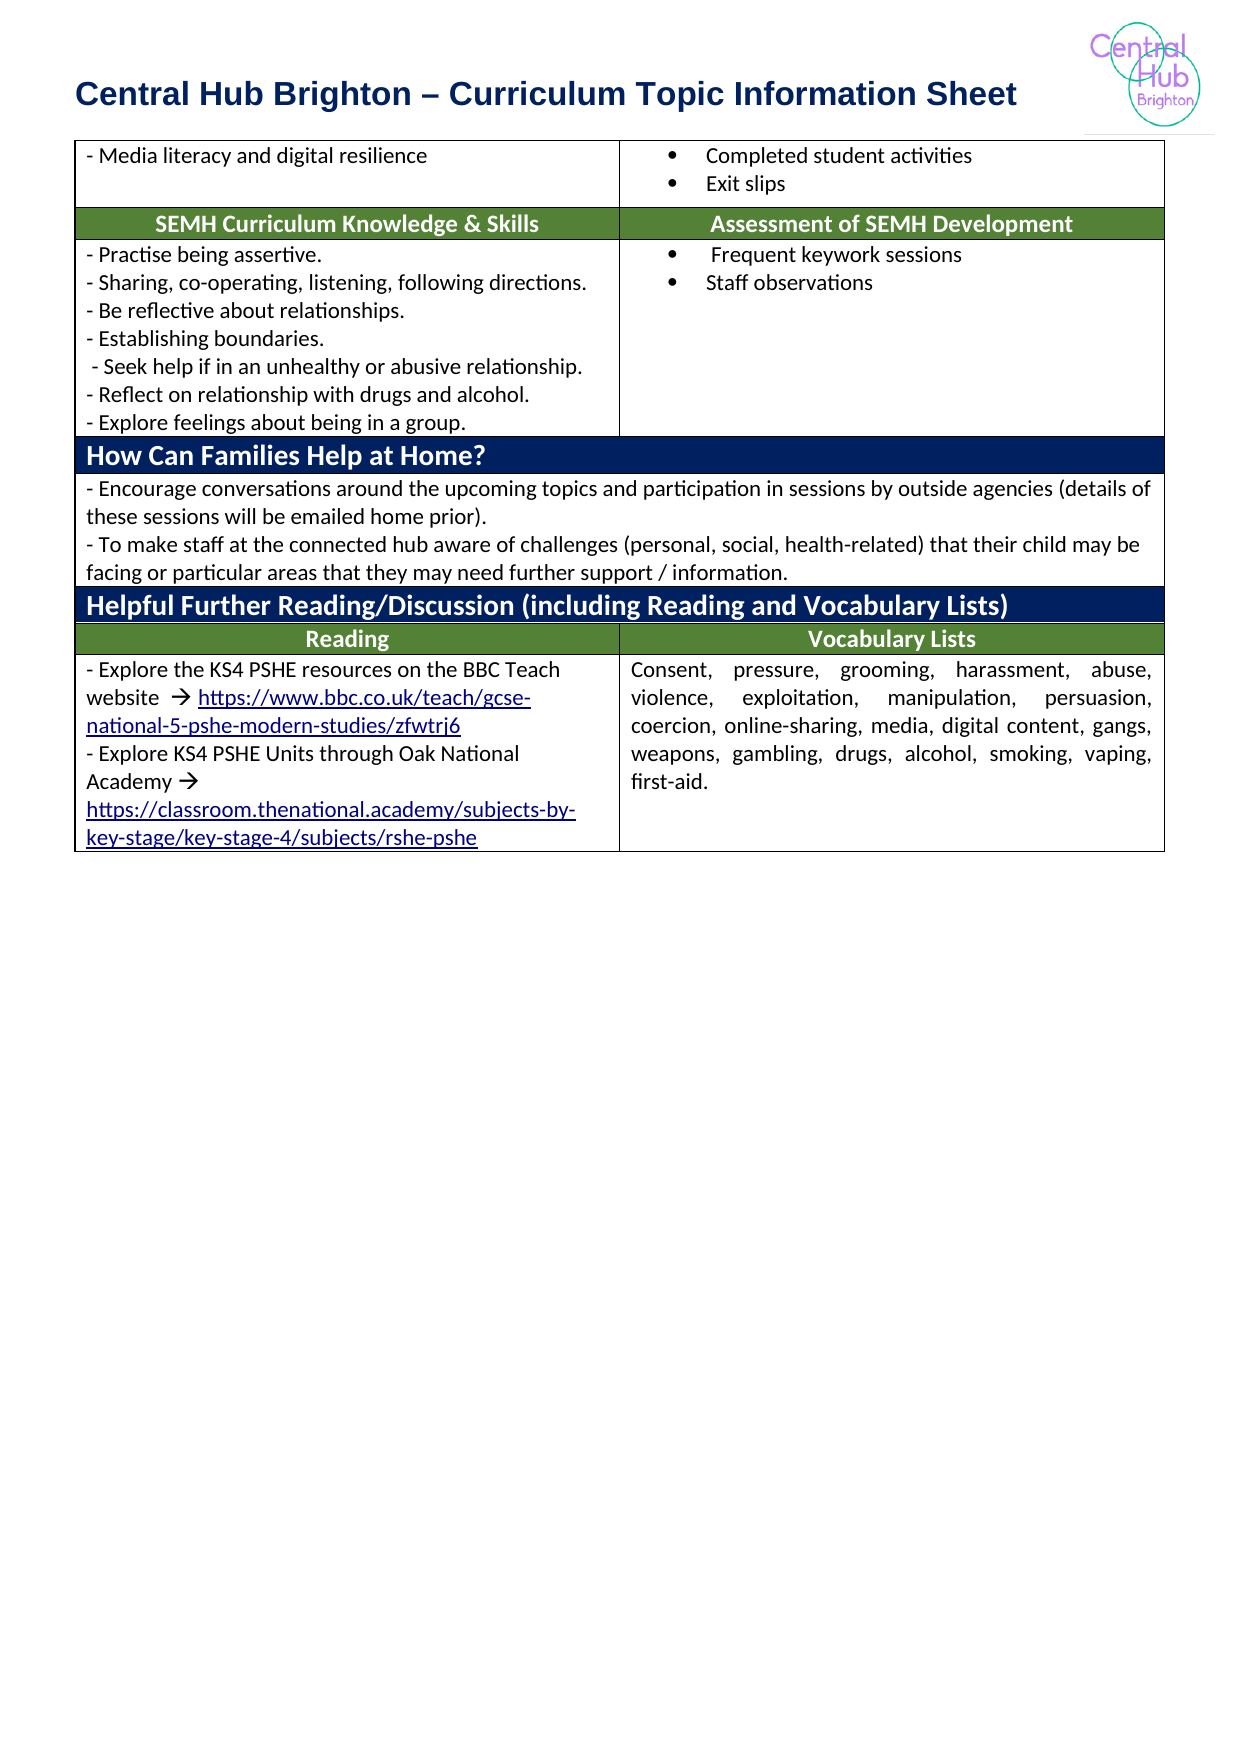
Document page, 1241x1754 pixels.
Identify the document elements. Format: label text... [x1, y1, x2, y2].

table_cell - Encourage conversations around the upcoming topics and participation in sessions by outside agencies (details of these sessions will be emailed home prior). - To make staff at the connected hub aware of challenges (personal, social, health-related) that their child may be facing or particular areas that they may need further support / information. [76, 474, 1164, 586]
table_cell - Practise being assertive. - Sharing, co-operating, listening, following directions. - Be reflective about relationships. - Establishing boundaries. - Seek help if in an unhealthy or abusive relationship. - Reflect on relationship with drugs and alcohol. - Explore feelings about being in a group. [76, 240, 619, 436]
table_cell Assessment of SEMH Development [620, 208, 1164, 239]
table_cell How Can Families Help at Home? [76, 437, 1164, 473]
table_cell Frequent keywork sessions Staff observations [620, 240, 1164, 436]
table_cell Consent, pressure, grooming, harassment, abuse, violence, exploitation, manipulation, persuasion, coercion, online-sharing, media, digital content, gangs, weapons, gambling, drugs, alcohol, smoking, vaping, first-aid. [620, 655, 1164, 851]
table_cell - Media literacy and digital resilience [76, 141, 619, 207]
table_cell Helpful Further Reading/Discussion (including Reading and Vocabulary Lists) [76, 587, 1164, 622]
table_cell SEMH Curriculum Knowledge & Skills [76, 208, 619, 239]
table_cell - Explore the KS4 PSHE resources on the BBC Teach website  https://www.bbc.co.uk/teach/gcse-national-5-pshe-modern-studies/zfwtrj6 - Explore KS4 PSHE Units through Oak National Academy  https://classroom.thenational.academy/subjects-by-key-stage/key-stage-4/subjects/rshe-pshe [76, 655, 619, 851]
table_cell Reading [76, 624, 619, 654]
table_cell Vocabulary Lists [620, 624, 1164, 654]
table_cell Completed student activities Exit slips [620, 141, 1164, 207]
